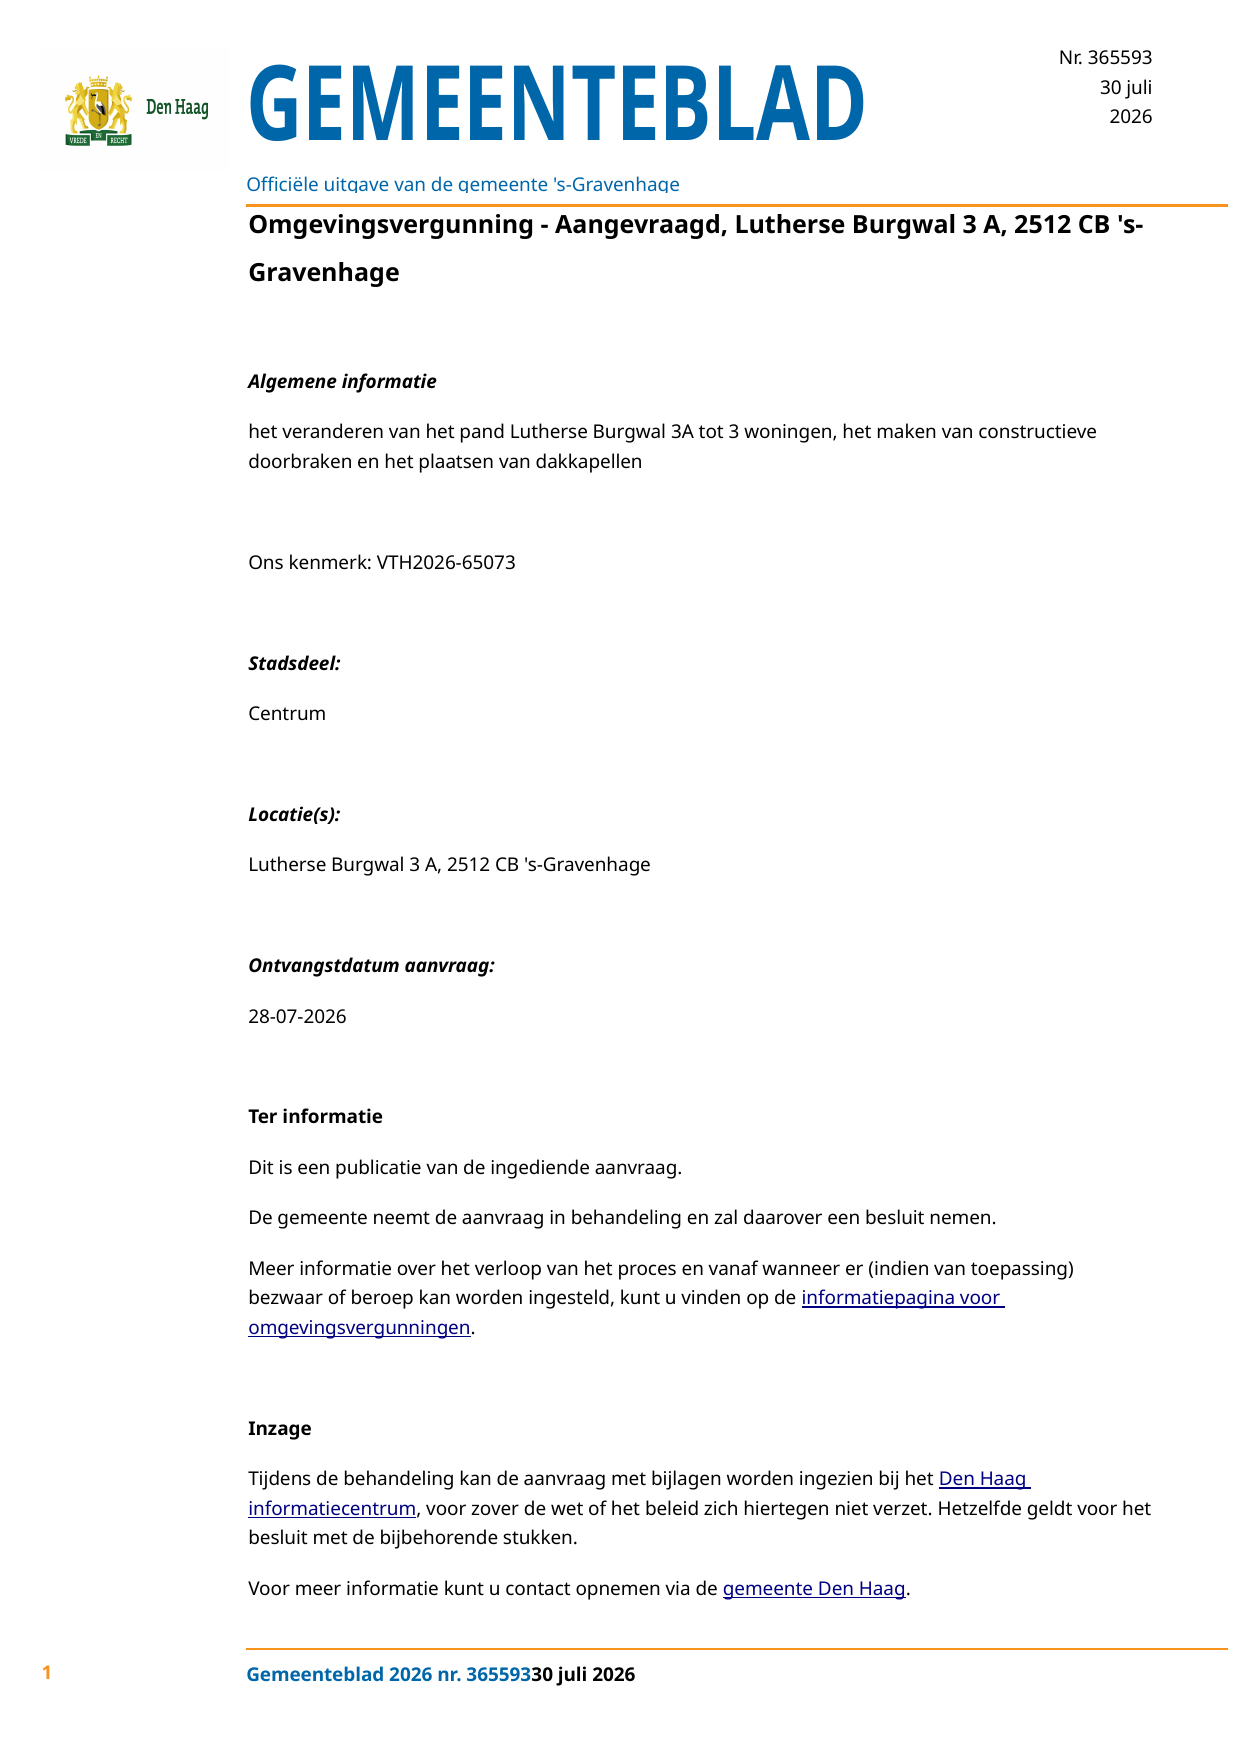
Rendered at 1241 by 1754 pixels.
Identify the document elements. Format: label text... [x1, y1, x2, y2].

text Centrum [248, 700, 1152, 726]
picture [41, 47, 231, 172]
text Tijdens de behandeling kan de aanvraag met bijlagen worden ingezien bij het Den Haag informatiecentrum, voor zover de wet of het beleid zich hiertegen niet verzet. Hetzelfde geldt voor het besluit met de bijbehorende stukken. [248, 1465, 1152, 1550]
text Ontvangstdatum aanvraag: [248, 952, 1152, 978]
text Lutherse Burgwal 3 A, 2512 CB 's-Gravenhage [248, 852, 1152, 877]
text Meer informatie over het verloop van het proces en vanaf wanneer er (indien van toepassing) bezwaar of beroep kan worden ingesteld, kunt u vinden op de informatiepagina voor omgevingsvergunningen. [248, 1255, 1152, 1340]
text Ons kenmerk: VTH2026-65073 [248, 549, 1152, 575]
text Voor meer informatie kunt u contact opnemen via de gemeente Den Haag. [248, 1575, 1152, 1601]
text Locatie(s): [248, 801, 1152, 827]
text het veranderen van het pand Lutherse Burgwal 3A tot 3 woningen, het maken van constructieve doorbraken en het plaatsen van dakkapellen [248, 419, 1152, 474]
text Stadsdeel: [248, 650, 1152, 676]
text De gemeente neemt de aanvraag in behandeling en zal daarover een besluit nemen. [248, 1204, 1152, 1230]
text Inzage [248, 1415, 1152, 1441]
text Algemene informatie [248, 368, 1152, 394]
text Ter informatie [248, 1104, 1152, 1129]
text Dit is een publicatie van de ingediende aanvraag. [248, 1154, 1152, 1180]
text Omgevingsvergunning - Aangevraagd, Lutherse Burgwal 3 A, 2512 CB 's-Gravenhage [248, 207, 1152, 288]
text 28-07-2026 [248, 1003, 1152, 1029]
